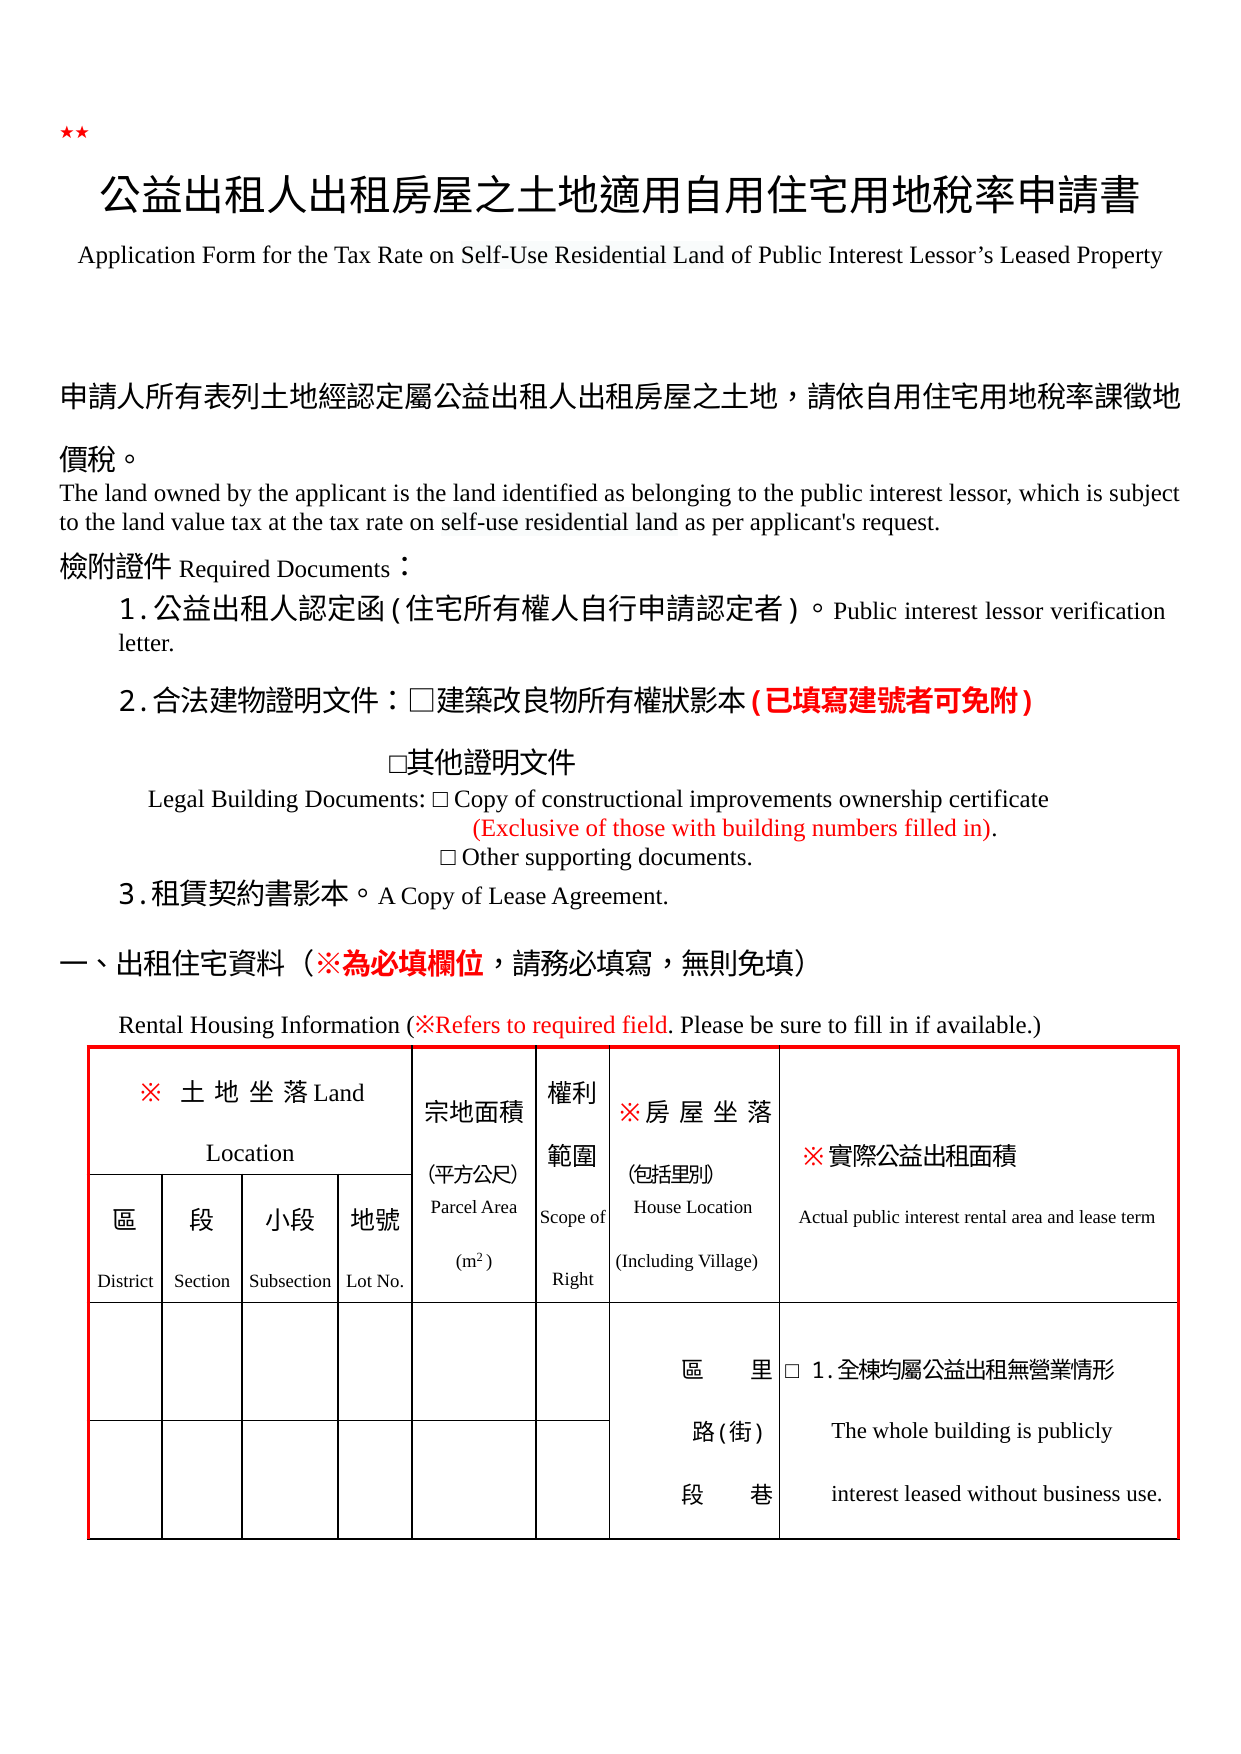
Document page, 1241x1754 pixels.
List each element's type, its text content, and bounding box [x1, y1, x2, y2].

text ★★ [59, 88, 1098, 151]
text The land owned by the applicant is the land identified as belonging to the public interest lessor, which is subject to the land value tax at the tax rate on self-use residential land as per applicant's request. [59, 478, 1181, 536]
table_cell [537, 1421, 609, 1538]
table_header 權利 範圍 Scope of Right [537, 1049, 609, 1302]
table_header ※實際公益出租面積 Actual public interest rental area and lease term [780, 1049, 1177, 1302]
table_cell [339, 1303, 411, 1420]
text Legal Building Documents: □ Copy of constructional improvements ownership certificate [148, 782, 1181, 813]
text Application Form for the Tax Rate on Self-Use Residential Land of Public Interest Lessor’s Leased Property [59, 213, 1181, 276]
table_cell [90, 1421, 161, 1538]
text 檢附證件Required Documents： [59, 543, 1181, 586]
table_cell [413, 1421, 535, 1538]
table_cell [163, 1421, 241, 1538]
text (Exclusive of those with building numbers filled in). [472, 813, 1181, 842]
text 1.公益出租人認定函(住宅所有權人自行申請認定者)。Public interest lessor verification letter. [118, 586, 1166, 657]
table_cell [339, 1421, 411, 1538]
text 3.租賃契約書影本。A Copy of Lease Agreement. [106, 870, 1166, 913]
table_cell 段 Section [163, 1175, 241, 1302]
table_cell [243, 1421, 337, 1538]
text Rental Housing Information (※Refers to required field. Please be sure to fill in if available.) [118, 983, 1181, 1045]
table_header 宗地面積 （平方公尺） Parcel Area (m2 ) [413, 1049, 535, 1302]
table_cell [243, 1303, 337, 1420]
table_cell 小段 Subsection [243, 1175, 337, 1302]
text □ Other supporting documents. [440, 842, 1181, 870]
text 公益出租人出租房屋之土地適用自用住宅用地稅率申請書 [59, 151, 1181, 213]
table_cell 地號 Lot No. [339, 1175, 411, 1302]
table_header ※房 屋 坐 落 （包括里別） House Location (Including Village) [610, 1049, 779, 1302]
table_header ※ 土 地 坐 落Land Location [90, 1049, 411, 1173]
table_cell 區 District [90, 1175, 161, 1302]
table_cell [90, 1303, 161, 1420]
text 2.合法建物證明文件：□建築改良物所有權狀影本(已填寫建號者可免附) [118, 657, 1181, 719]
table_cell 區 里 路(街) 段 巷 弄 號 樓之 室 ____ (Room No.), ____(F),____( No.), _______ (Aly.), _______ (Ln.), _______(Sec.), _______(Rd./St.), _______ (Vil.), _______ (Dist.) [610, 1303, 779, 1538]
table_cell [537, 1303, 609, 1420]
text 申請人所有表列土地經認定屬公益出租人出租房屋之土地，請依自用住宅用地稅率課徵地價稅。 [59, 353, 1181, 478]
text 一、出租住宅資料（※為必填欄位，請務必填寫，無則免填） [59, 920, 1181, 983]
text □其他證明文件 [389, 719, 1181, 782]
table_cell [413, 1303, 535, 1420]
table_cell □ 1.全棟均屬公益出租無營業情形 The whole building is publicly interest leased without business use. □ 2.本棟房屋共 層，其中第 層供： The building contains ____ floors, and the ____ floor is for: □營業使用：名稱 面積 平方公尺 Business use: Name: _______ Area: _______ square meters □公益出租供住宅使用： 面積 平方公尺 Publicly interest leased for residential use: Area: _______ square meters [780, 1303, 1177, 1538]
table_cell [163, 1303, 241, 1420]
